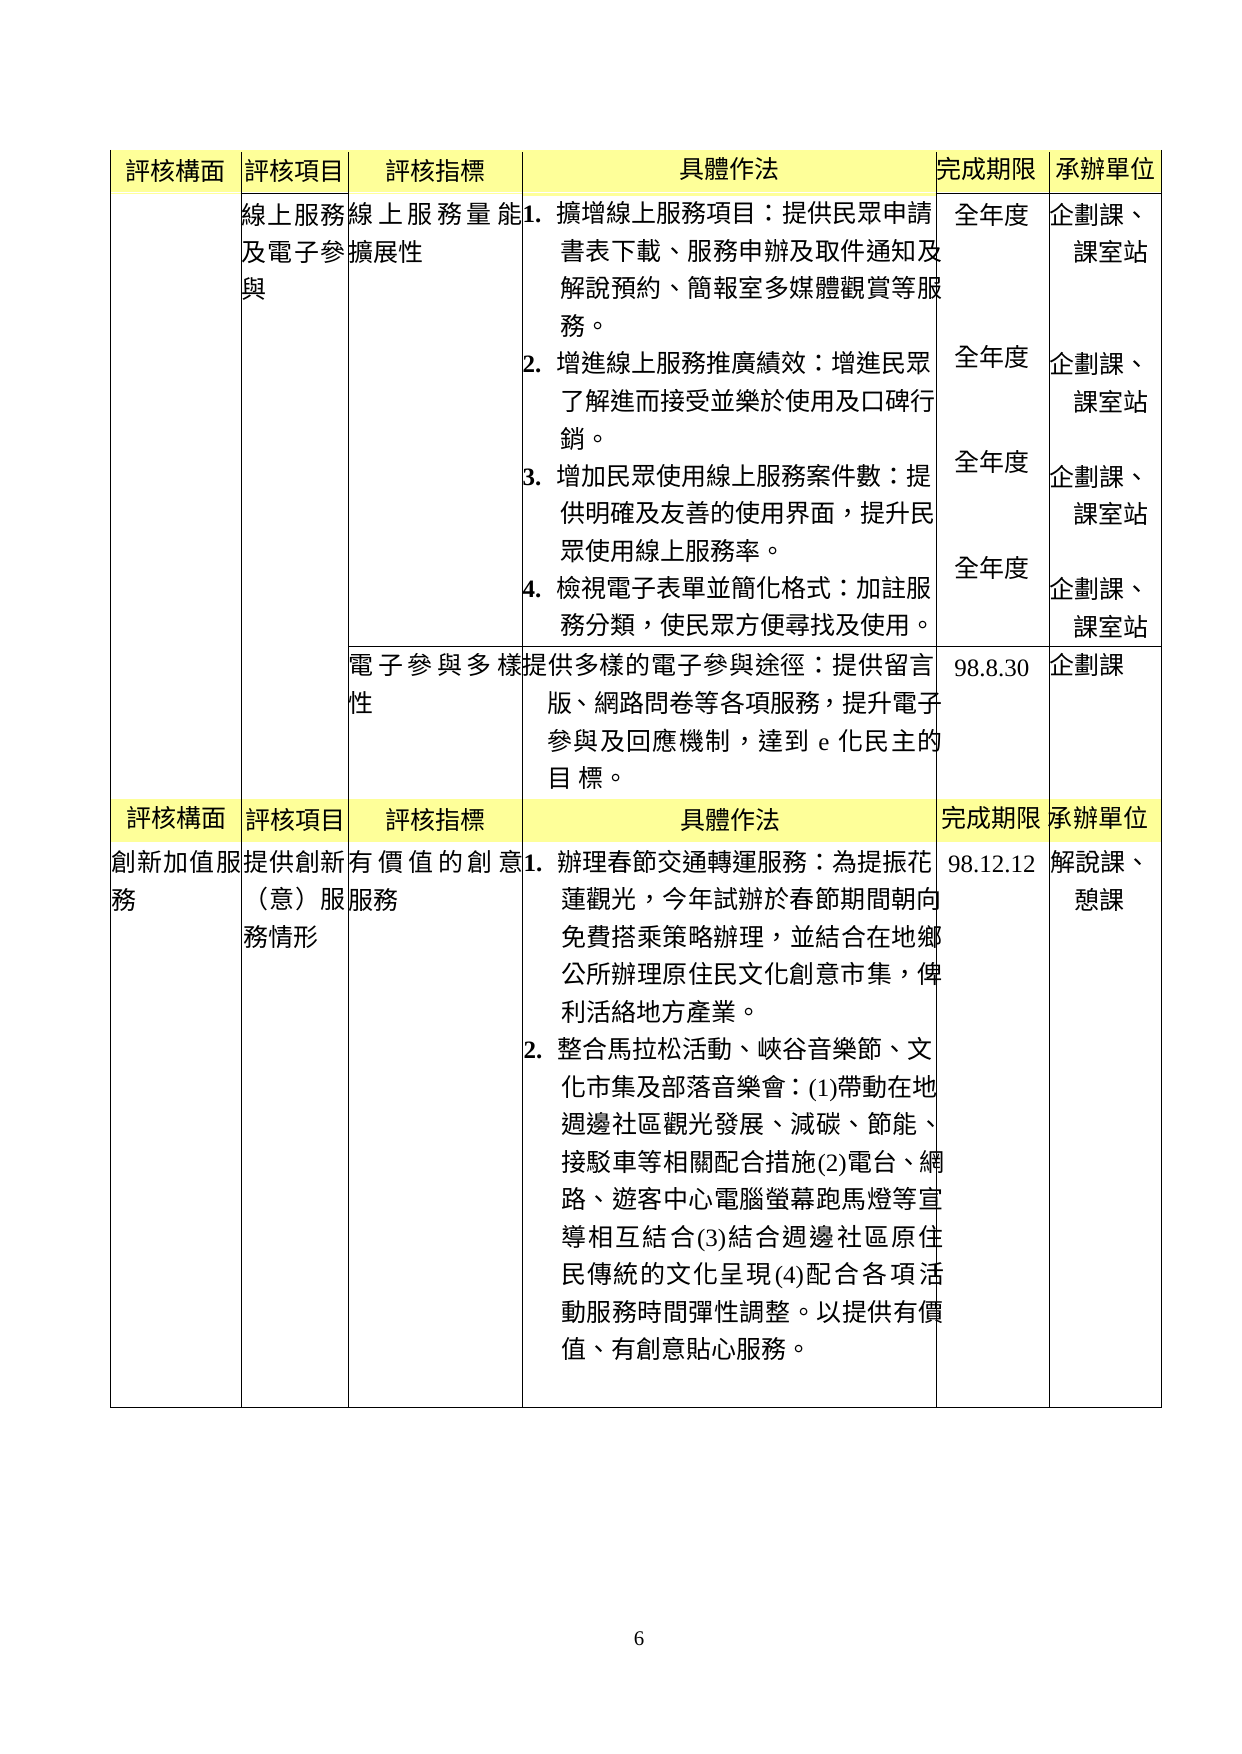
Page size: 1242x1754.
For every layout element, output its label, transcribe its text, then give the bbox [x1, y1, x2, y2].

table_cell 企劃課、 課室站 企劃課、 課室站 企劃課、 課室站 企劃課、 課室站 [1050, 194, 1161, 646]
table_cell 評核項目 [242, 801, 348, 842]
table_cell 1. 辦理春節交通轉運服務：為提振花 蓮觀光，今年試辦於春節期間朝向 免費搭乘策略辦理，並結合在地鄉 公所辦理原住民文化創意市集，俾 利活絡地方產業。 2. 整合馬拉松活動、峽谷音樂節、文 化市集及部落音樂會：(1)帶動在地 週邊社區觀光發展、減碳、節能、 接駁車等相關配合措施(2)電台、網 路、遊客中心電腦螢幕跑馬燈等宣 導相互結合(3)結合週邊社區原住 民傳統的文化呈現(4)配合各項活 動服務時間彈性調整。以提供有價 值、有創意貼心服務。 [523, 844, 936, 1407]
table_cell 完成期限 承 [937, 801, 1049, 842]
table_cell 98.12.12 遊 [937, 844, 1049, 1407]
table_cell 提供多樣的電子參與途徑：提供留言 版、網路問卷等各項服務，提升電子 參與及回應機制，達到 e 化民主的目 標。 [523, 647, 936, 799]
table_cell 解說課、 憩課 [1050, 844, 1161, 1407]
table_header 評核構面 [111, 152, 241, 192]
table_cell 辦單位 [1050, 801, 1161, 842]
table_cell 1. 擴增線上服務項目：提供民眾申請 書表下載、服務申辦及取件通知及 解說預約、簡報室多媒體觀賞等服 務。 2. 增進線上服務推廣績效：增進民眾 了解進而接受並樂於使用及口碑行 銷。 3. 增加民眾使用線上服務案件數：提 供明確及友善的使用界面，提升民 眾使用線上服務率。 4. 檢視電子表單並簡化格式：加註服 務分類，使民眾方便尋找及使用。 [523, 196, 936, 646]
table_cell 評核指標 [349, 801, 522, 842]
table_cell 線上服務量 能 擴展性 [349, 194, 522, 646]
table_cell 提供創新 （意）服 務情形 [242, 844, 348, 1407]
table_header 承辦單位 [1050, 152, 1161, 192]
table_cell 全年度 各 全年度 各 全年度 各 全年度 各 [937, 194, 1049, 646]
table_cell [111, 194, 241, 799]
table_cell 評核構面 [111, 801, 241, 842]
table_header 具體作法 [523, 152, 936, 192]
table_header 完成期限 [937, 152, 1049, 192]
table_cell 線上服務 及電子參 與 [242, 194, 348, 799]
table_header 評核指標 [349, 152, 522, 192]
table_cell 有價值的創 意 服務 [349, 844, 522, 1407]
table_cell 電子參與多 樣 性 [349, 647, 522, 799]
table_cell 創新加值服 務 [111, 844, 241, 1407]
table_header 評核項目 [242, 152, 348, 192]
table_cell 98.8.30 [937, 647, 1049, 799]
table_cell 具體作法 [523, 801, 936, 842]
table_cell 企劃課 [1050, 647, 1161, 799]
